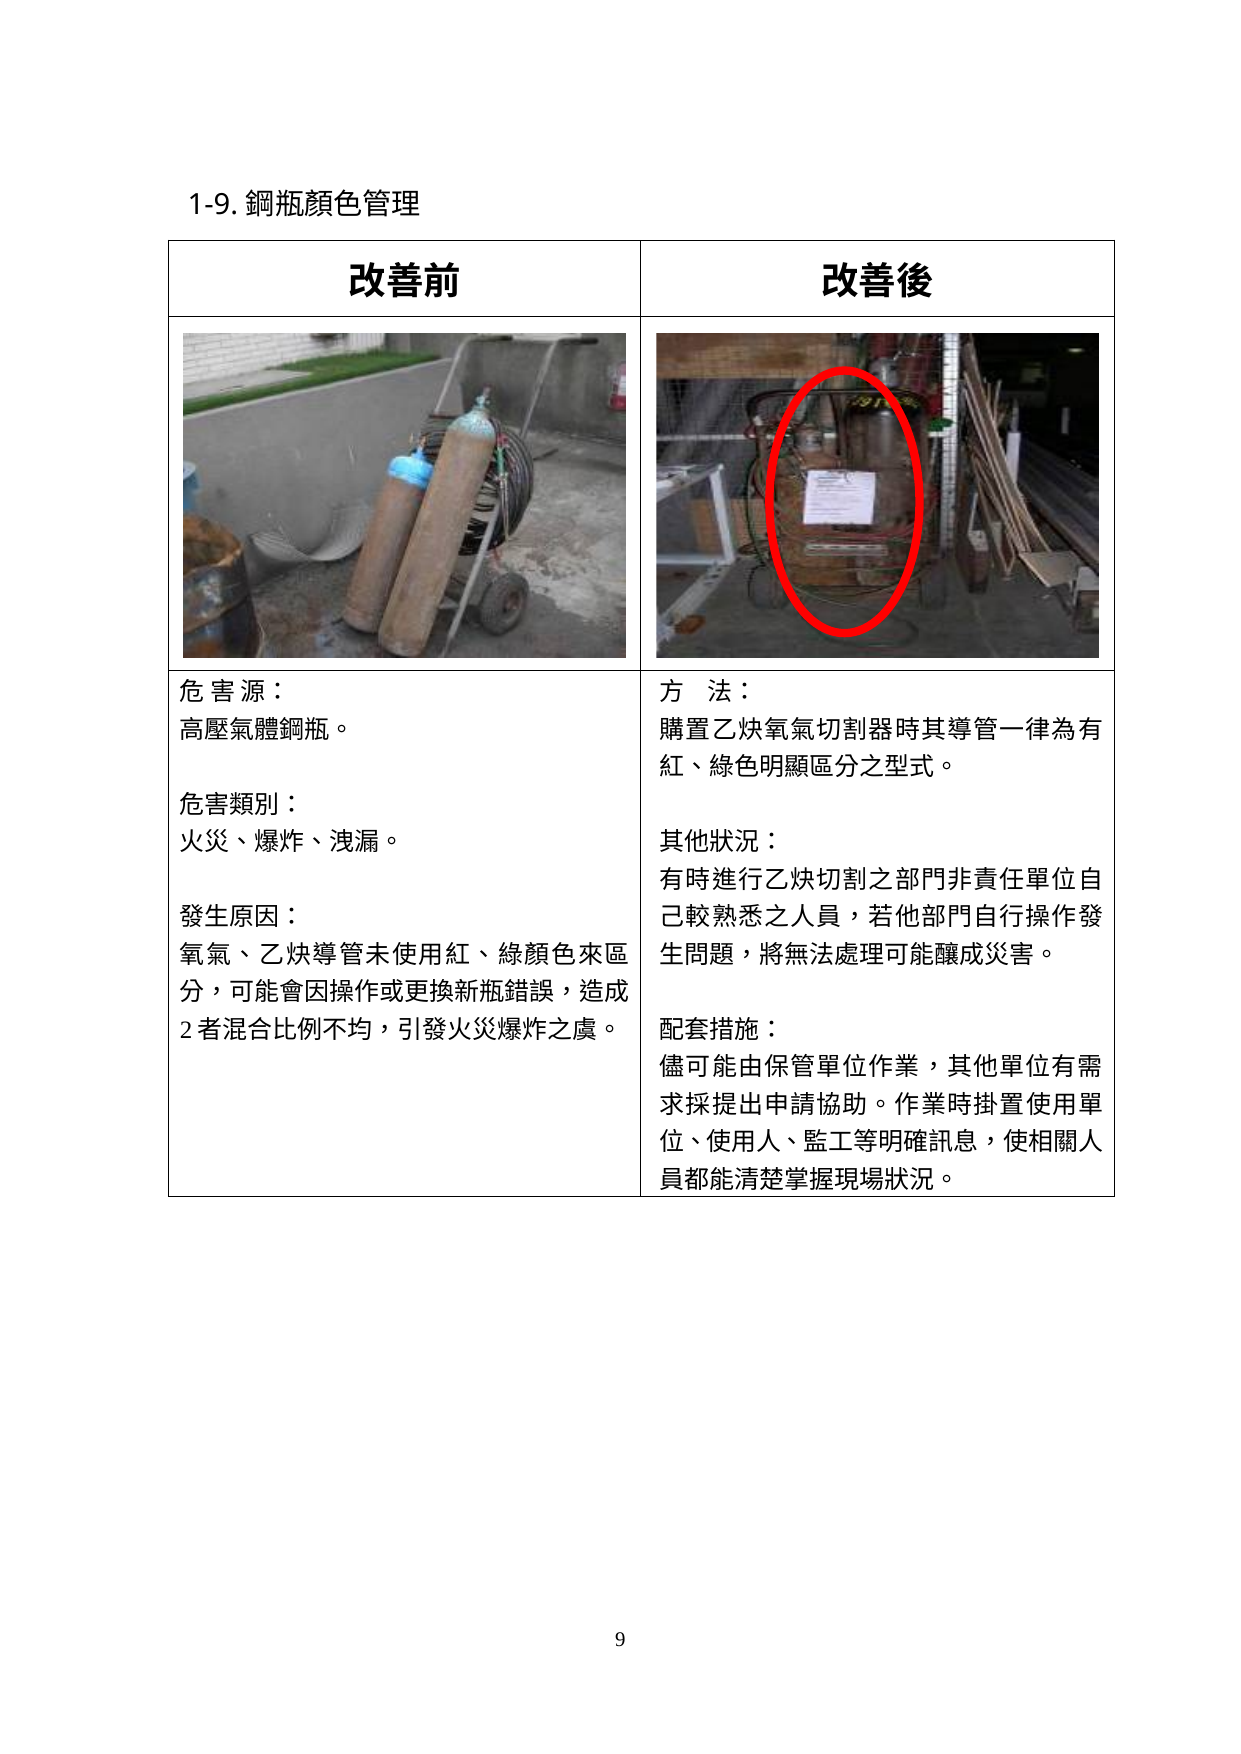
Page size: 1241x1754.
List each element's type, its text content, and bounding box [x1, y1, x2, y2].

table_header 改善前 [169, 241, 640, 316]
table_cell [641, 317, 1114, 670]
table_header 改善後 [641, 241, 1114, 316]
text 1-9. 鋼瓶顏色管理 [187, 164, 1053, 239]
table_cell [169, 317, 640, 670]
picture [656, 333, 1099, 658]
table_cell 危 害 源： 高壓氣體鋼瓶。 危害類別： 火災、爆炸、洩漏。 發生原因： 氧氣、乙炔導管未使用紅、綠顏色來區分，可能會因操作或更換新瓶錯誤，造成2者混合比例不均，引發火災爆炸之虞。 [169, 671, 640, 1196]
picture [183, 333, 626, 658]
table_cell 方 法： 購置乙炔氧氣切割器時其導管一律為有紅、綠色明顯區分之型式。 其他狀況： 有時進行乙炔切割之部門非責任單位自己較熟悉之人員，若他部門自行操作發生問題，將無法處理可能釀成災害。 配套措施： 儘可能由保管單位作業，其他單位有需求採提出申請協助。作業時掛置使用單位、使用人、監工等明確訊息，使相關人員都能清楚掌握現場狀況。 [641, 671, 1114, 1196]
